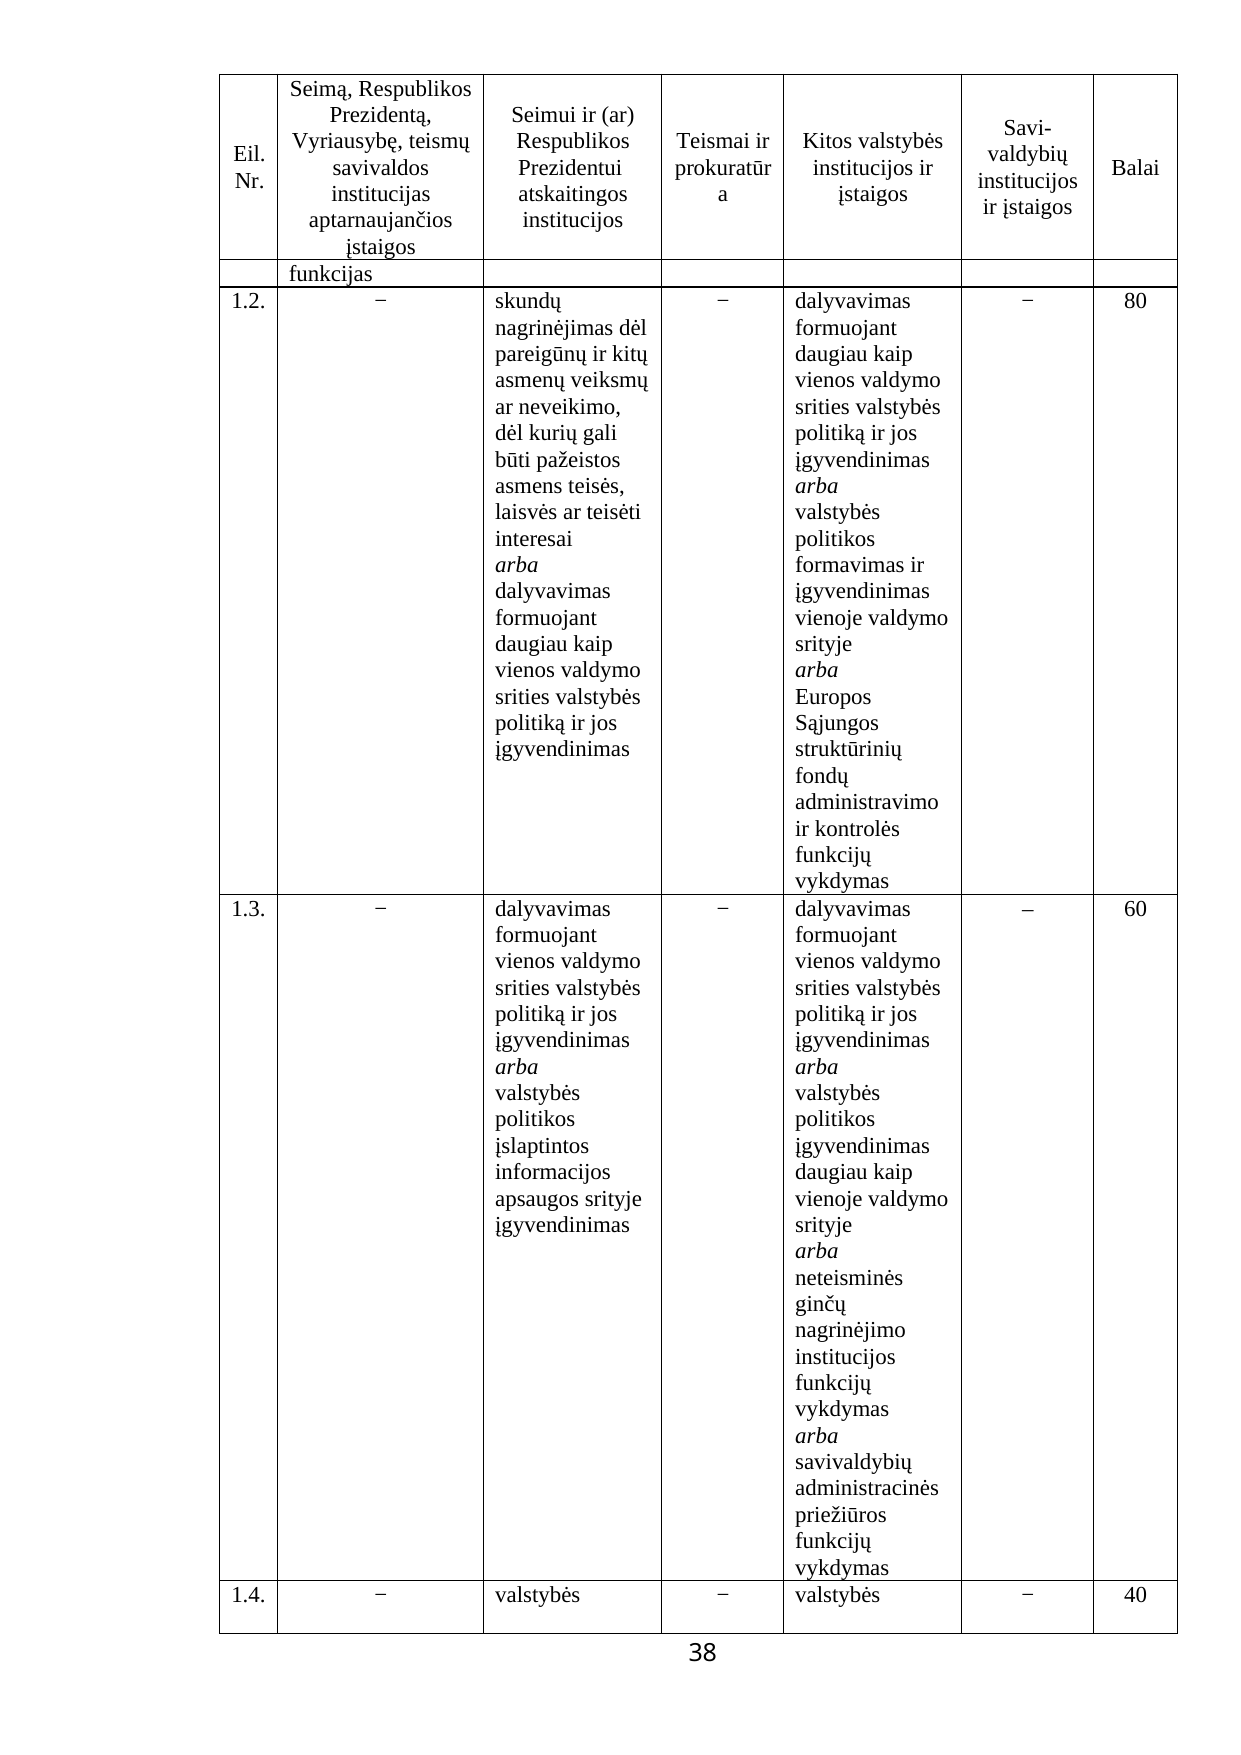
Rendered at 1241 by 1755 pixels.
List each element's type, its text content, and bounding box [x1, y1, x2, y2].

table_cell [220, 260, 277, 286]
table_header Savi-valdybių institucijos ir įstaigos [962, 75, 1093, 259]
table_header Kitos valstybės institucijos ir įstaigos [784, 75, 961, 259]
table_header Teismai ir prokuratūra [662, 75, 783, 259]
table_cell − [662, 1581, 783, 1633]
table_header Seimą, Respublikos Prezidentą, Vyriausybę, teismų savivaldos institucijas aptarnaujančios įstaigos [278, 75, 483, 259]
table_cell [962, 260, 1093, 286]
table_cell 40 [1094, 1581, 1177, 1633]
table_cell valstybės [484, 1581, 661, 1633]
table_cell dalyvavimas formuojant vienos valdymo srities valstybės politiką ir jos įgyvendinimas arba valstybės politikos įslaptintos informacijos apsaugos srityje įgyvendinimas [484, 895, 661, 1580]
table_cell − [278, 1581, 483, 1633]
table_cell 80 [1094, 288, 1177, 894]
table_header Eil. Nr. [220, 75, 277, 259]
table_cell [784, 260, 961, 286]
table_cell [1094, 260, 1177, 286]
table_cell − [962, 288, 1093, 894]
table_cell − [278, 288, 483, 894]
table_header Balai [1094, 75, 1177, 259]
table_cell dalyvavimas formuojant daugiau kaip vienos valdymo srities valstybės politiką ir jos įgyvendinimas arba valstybės politikos formavimas ir įgyvendinimas vienoje valdymo srityje arba Europos Sąjungos struktūrinių fondų administravimo ir kontrolės funkcijų vykdymas [784, 288, 961, 894]
table_cell 1.3. [220, 895, 277, 1580]
table_cell [662, 260, 783, 286]
table_cell − [662, 288, 783, 894]
table_cell funkcijas [278, 260, 483, 286]
table_cell skundų nagrinėjimas dėl pareigūnų ir kitų asmenų veiksmų ar neveikimo, dėl kurių gali būti pažeistos asmens teisės, laisvės ar teisėti interesai arba dalyvavimas formuojant daugiau kaip vienos valdymo srities valstybės politiką ir jos įgyvendinimas [484, 288, 661, 894]
table_cell − [662, 895, 783, 1580]
table_cell − [278, 895, 483, 1580]
table_header Seimui ir (ar) Respublikos Prezidentui atskaitingos institucijos [484, 75, 661, 259]
table_cell − [962, 1581, 1093, 1633]
table_cell valstybės [784, 1581, 961, 1633]
table_cell dalyvavimas formuojant vienos valdymo srities valstybės politiką ir jos įgyvendinimas arba valstybės politikos įgyvendinimas daugiau kaip vienoje valdymo srityje arba neteisminės ginčų nagrinėjimo institucijos funkcijų vykdymas arba savivaldybių administracinės priežiūros funkcijų vykdymas [784, 895, 961, 1580]
table_cell 1.2. [220, 288, 277, 894]
table_cell 1.4. [220, 1581, 277, 1633]
table_cell [484, 260, 661, 286]
table_cell – [962, 895, 1093, 1580]
table_cell 60 [1094, 895, 1177, 1580]
